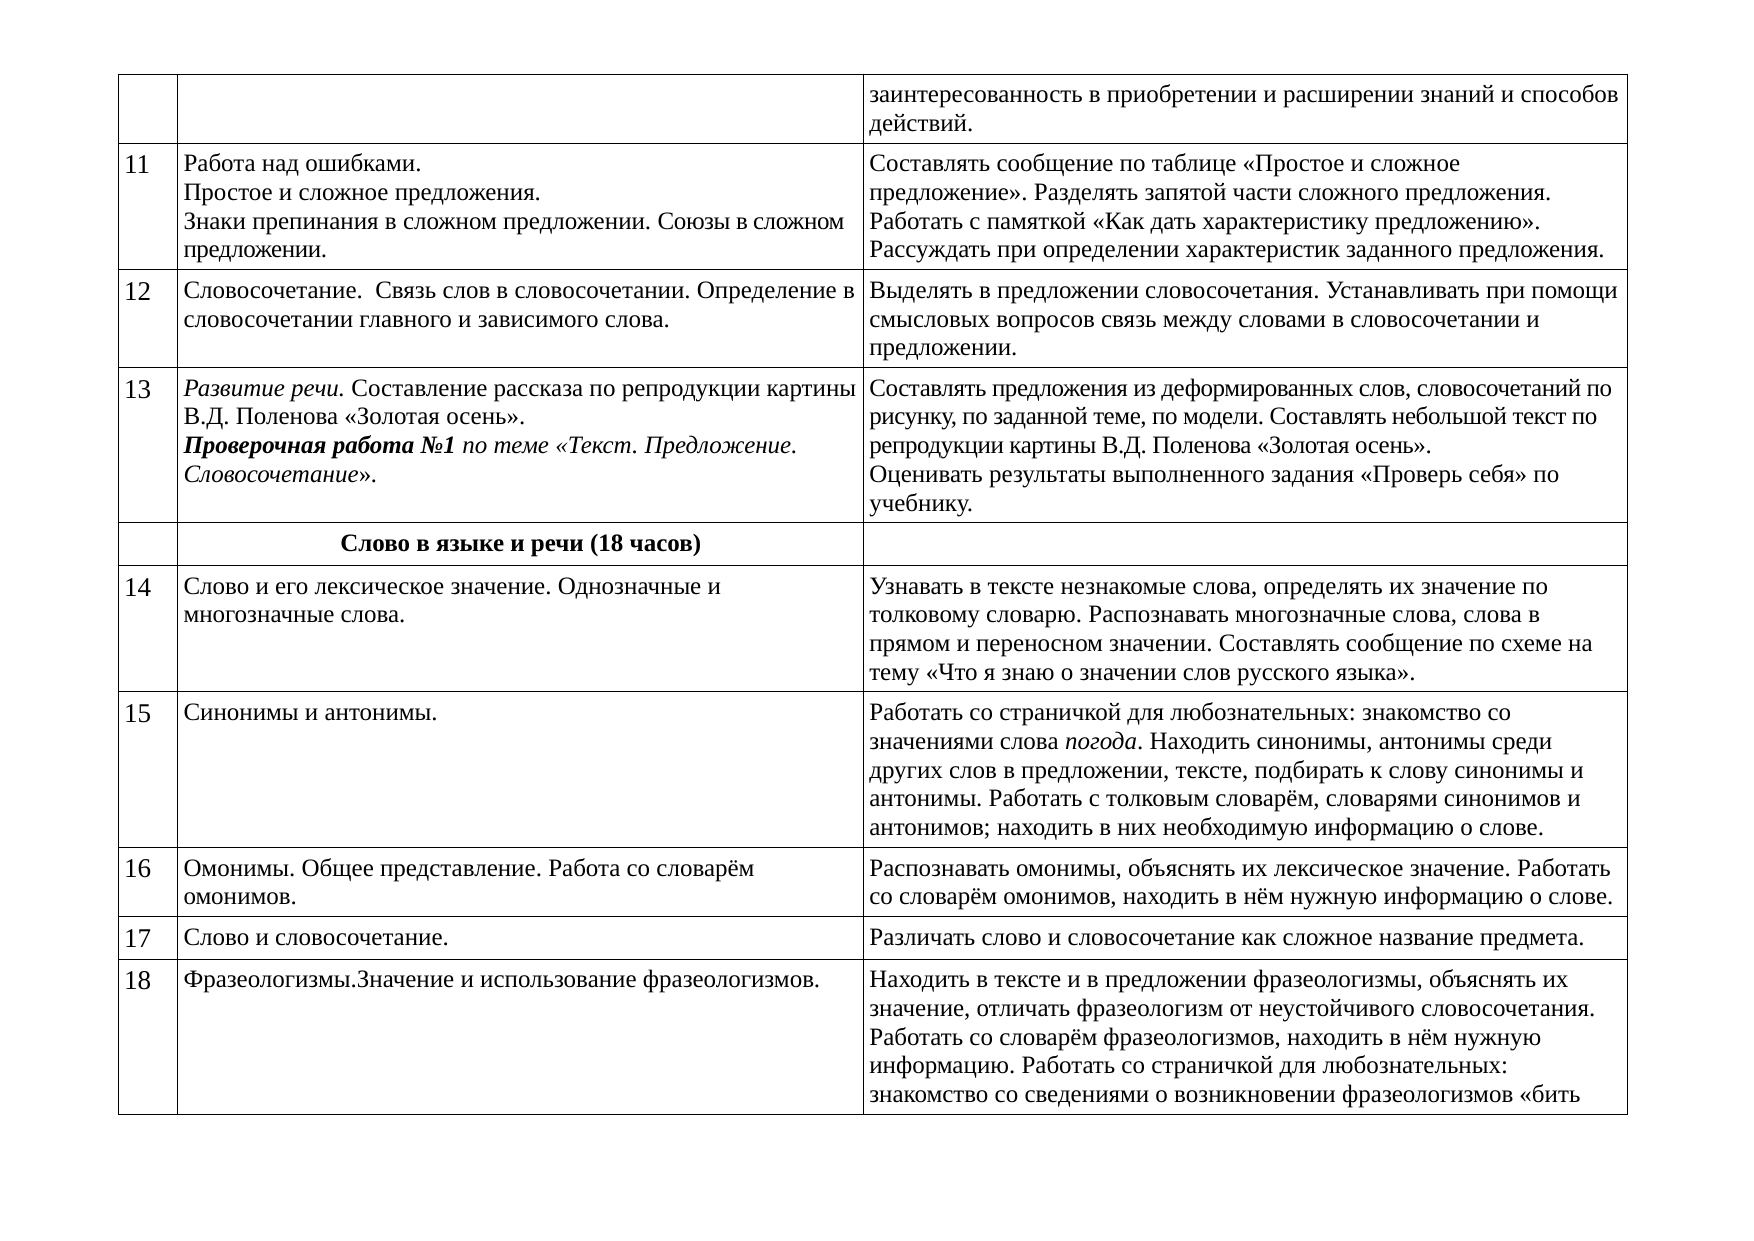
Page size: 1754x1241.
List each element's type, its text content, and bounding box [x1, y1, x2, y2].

table_cell Узнавать в тексте незнакомые слова, определять их значение по толковому словарю. Распознавать многозначные слова, слова в прямом и переносном значении. Составлять сообщение по схеме на тему «Что я знаю о значении слов русского языка». [864, 566, 1627, 691]
table_cell Фразеологизмы.Значение и использование фразеологизмов. [178, 960, 863, 1114]
table_cell 14 [119, 566, 177, 691]
table_cell 17 [119, 917, 177, 958]
table_cell [119, 523, 177, 565]
table_cell 11 [119, 144, 177, 269]
table_cell 15 [119, 692, 177, 847]
table_cell Различать слово и словосочетание как сложное название предмета. [864, 917, 1627, 958]
table_cell [119, 75, 177, 142]
table_cell 13 [119, 368, 177, 522]
table_cell [178, 75, 863, 142]
table_cell Развитие речи. Составление рассказа по репродукции картины В.Д. Поленова «Золотая осень». Проверочная работа №1 по теме «Текст. Предложение. Словосочетание». [178, 368, 863, 522]
table_cell Слово и его лексическое значение. Однозначные и многозначные слова. [178, 566, 863, 691]
table_cell Работа над ошибками. Простое и сложное предложения. Знаки препинания в сложном предложении. Союзы в сложном предложении. [178, 144, 863, 269]
table_cell Составлять предложения из деформированных слов, словосочетаний по рисунку, по заданной теме, по модели. Составлять небольшой текст по репродукции картины В.Д. Поленова «Золотая осень». Оценивать результаты выполненного задания «Проверь себя» по учебнику. [864, 368, 1627, 522]
table_cell Выделять в предложении словосочетания. Устанавливать при помощи смысловых вопросов связь между словами в словосочетании и предложении. [864, 270, 1627, 367]
table_cell Слово и словосочетание. [178, 917, 863, 958]
table_cell 16 [119, 848, 177, 916]
table_cell 12 [119, 270, 177, 367]
table_cell Слово в языке и речи (18 часов) [178, 523, 863, 565]
table_cell Синонимы и антонимы. [178, 692, 863, 847]
table_cell Омонимы. Общее представление. Работа со словарём омонимов. [178, 848, 863, 916]
table_cell Находить в тексте и в предложении фразеологизмы, объяснять их значение, отличать фразеологизм от неустойчивого словосочетания. Работать со словарём фразеологизмов, находить в нём нужную информацию. Работать со страничкой для любознательных: знакомство со сведениями о возникновении фразеологизмов «бить [864, 960, 1627, 1114]
table_cell Распознавать омонимы, объяснять их лексическое значение. Работать со словарём омонимов, находить в нём нужную информацию о слове. [864, 848, 1627, 916]
table_cell Составлять сообщение по таблице «Простое и сложное предложение». Разделять запятой части сложного предложения. Работать с памяткой «Как дать характеристику предложению». Рассуждать при определении характеристик заданного предложения. [864, 144, 1627, 269]
table_cell 18 [119, 960, 177, 1114]
table_cell [864, 523, 1627, 565]
table_cell Работать со страничкой для любознательных: знакомство со значениями слова погода. Находить синонимы, антонимы среди других слов в предложении, тексте, подбирать к слову синонимы и антонимы. Работать с толковым словарём, словарями синонимов и антонимов; находить в них необходимую информацию о слове. [864, 692, 1627, 847]
table_cell заинтересованность в приобретении и расширении знаний и способов действий. [864, 75, 1627, 142]
table_cell Словосочетание. Связь слов в словосочетании. Определение в словосочетании главного и зависимого слова. [178, 270, 863, 367]
